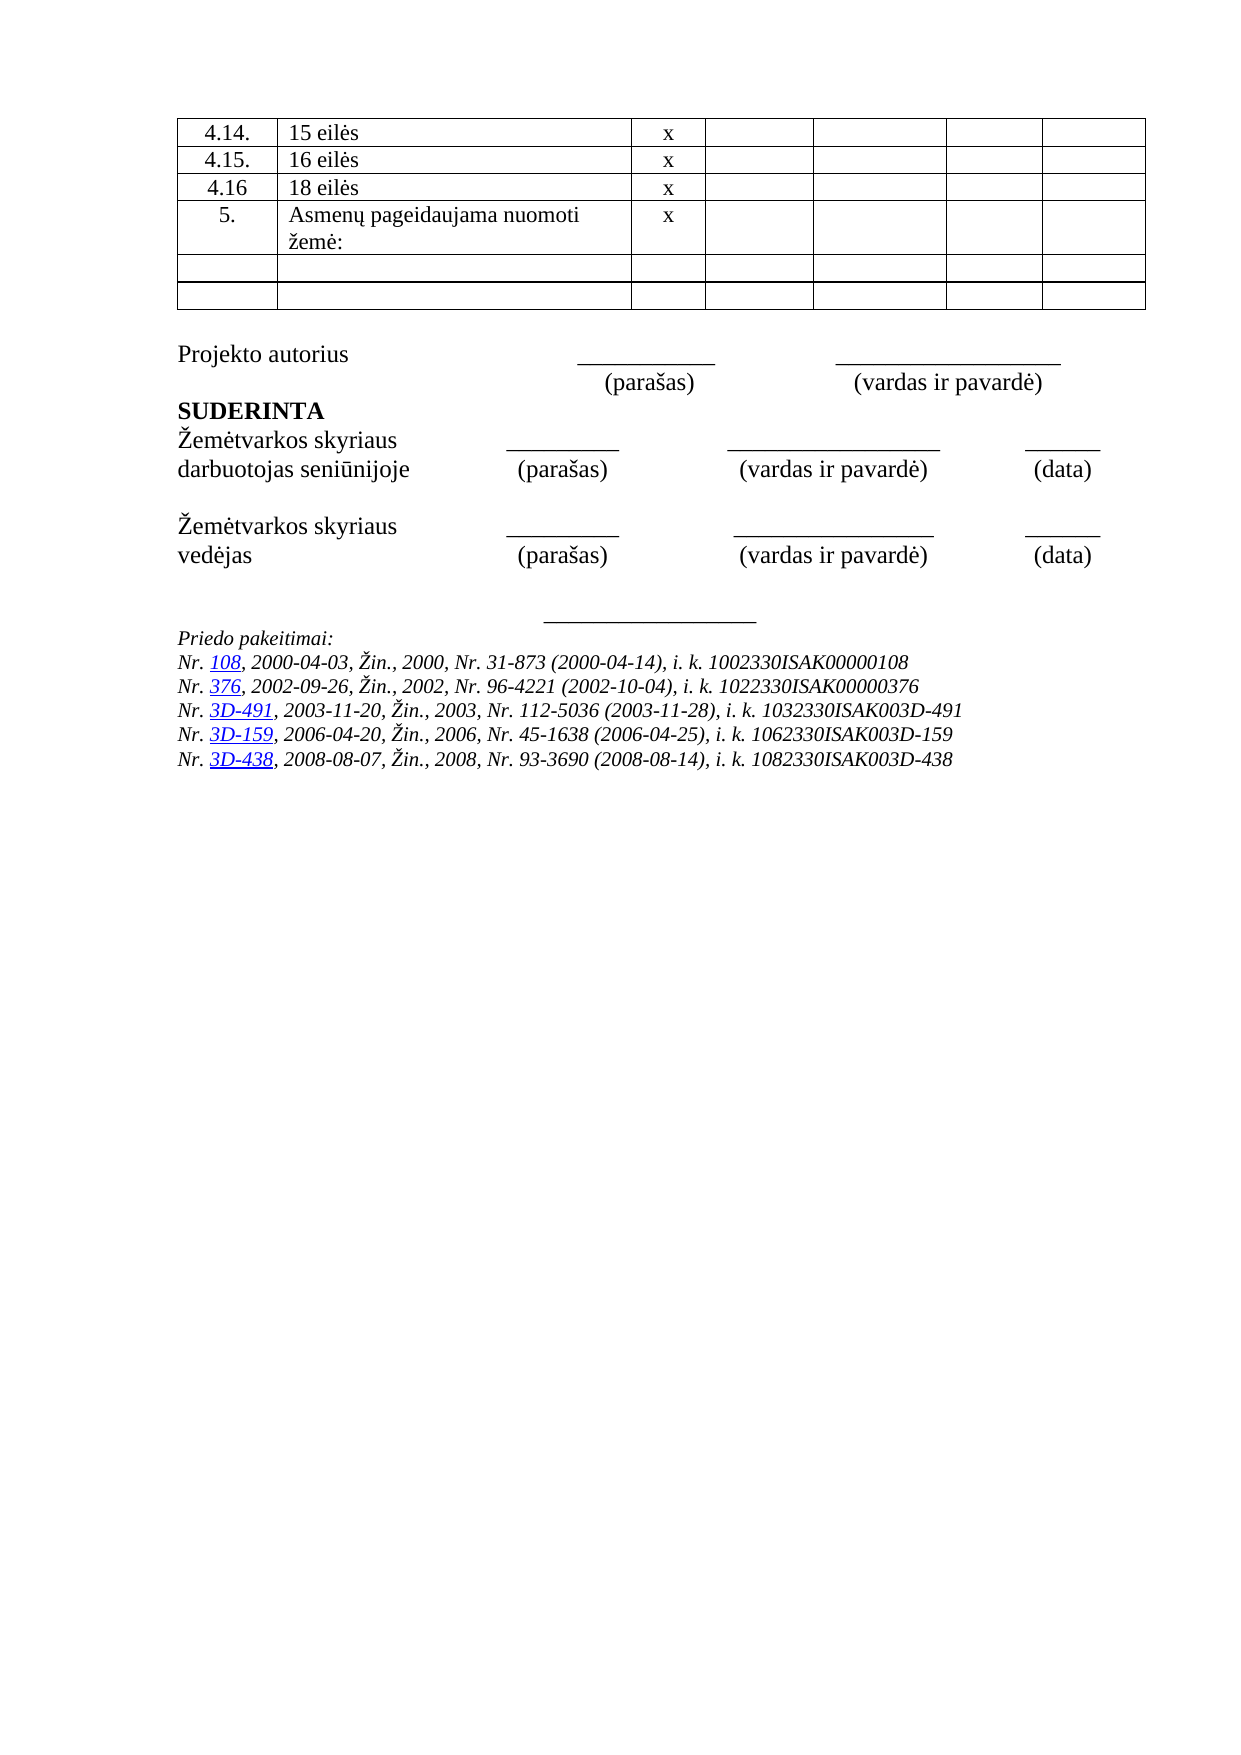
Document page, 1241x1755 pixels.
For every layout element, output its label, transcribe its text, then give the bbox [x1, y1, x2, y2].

table_cell [947, 174, 1042, 200]
table_cell 15 eilės [278, 119, 631, 146]
table_cell [706, 283, 813, 309]
table_cell [178, 283, 277, 309]
table_cell Asmenų pageidaujama nuomoti žemė: [278, 201, 631, 254]
table_cell [814, 201, 946, 254]
table_cell [706, 201, 813, 254]
table_cell [947, 283, 1042, 309]
text Priedo pakeitimai: [177, 626, 1122, 650]
table_cell [706, 147, 813, 173]
text Nr. 3D-491, 2003-11-20, Žin., 2003, Nr. 112-5036 (2003-11-28), i. k. 1032330ISAK003D-491 [177, 698, 1122, 722]
table_cell 4.14. [178, 119, 277, 146]
table_cell [1043, 147, 1145, 173]
table_cell 18 eilės [278, 174, 631, 200]
text Nr. 108, 2000-04-03, Žin., 2000, Nr. 31-873 (2000-04-14), i. k. 1002330ISAK00000108 [177, 650, 1122, 674]
table_cell [706, 174, 813, 200]
table_cell [814, 283, 946, 309]
text darbuotojas seniūnijoje (parašas) (vardas ir pavardė) (data) [177, 454, 1122, 482]
table_cell 16 eilės [278, 147, 631, 173]
table_cell [632, 283, 705, 309]
table_cell [814, 119, 946, 146]
text vedėjas (parašas) (vardas ir pavardė) (data) [177, 540, 1122, 569]
table_cell x [632, 119, 705, 146]
table_cell x [632, 147, 705, 173]
table_cell [1043, 201, 1145, 254]
table_cell [947, 201, 1042, 254]
table_cell [814, 147, 946, 173]
table_cell 4.15. [178, 147, 277, 173]
text Nr. 3D-438, 2008-08-07, Žin., 2008, Nr. 93-3690 (2008-08-14), i. k. 1082330ISAK003D-438 [177, 746, 1122, 771]
table_cell [947, 255, 1042, 281]
table_cell [814, 255, 946, 281]
table_cell x [632, 201, 705, 254]
table_cell [178, 255, 277, 281]
table_cell x [632, 174, 705, 200]
text Nr. 376, 2002-09-26, Žin., 2002, Nr. 96-4221 (2002-10-04), i. k. 1022330ISAK00000376 [177, 674, 1122, 698]
text (parašas) (vardas ir pavardė) [604, 367, 1122, 396]
table_cell [632, 255, 705, 281]
table_cell 5. [178, 201, 277, 254]
table_cell [1043, 255, 1145, 281]
table_cell [814, 174, 946, 200]
table_cell [947, 119, 1042, 146]
text Žemėtvarkos skyriaus _________ _________________ ______ [177, 425, 1122, 454]
text Projekto autorius ___________ __________________ [177, 339, 1122, 367]
text Žemėtvarkos skyriaus _________ ________________ ______ [177, 511, 1122, 540]
table_cell [706, 255, 813, 281]
table_cell [1043, 119, 1145, 146]
table_cell [1043, 174, 1145, 200]
text Nr. 3D-159, 2006-04-20, Žin., 2006, Nr. 45-1638 (2006-04-25), i. k. 1062330ISAK003D-159 [177, 722, 1122, 746]
text SUDERINTA [177, 396, 1122, 425]
table_cell [1043, 283, 1145, 309]
table_cell [278, 255, 631, 281]
text _________________ [177, 597, 1122, 626]
table_cell [947, 147, 1042, 173]
table_cell 4.16 [178, 174, 277, 200]
table_cell [278, 283, 631, 309]
table_cell [706, 119, 813, 146]
